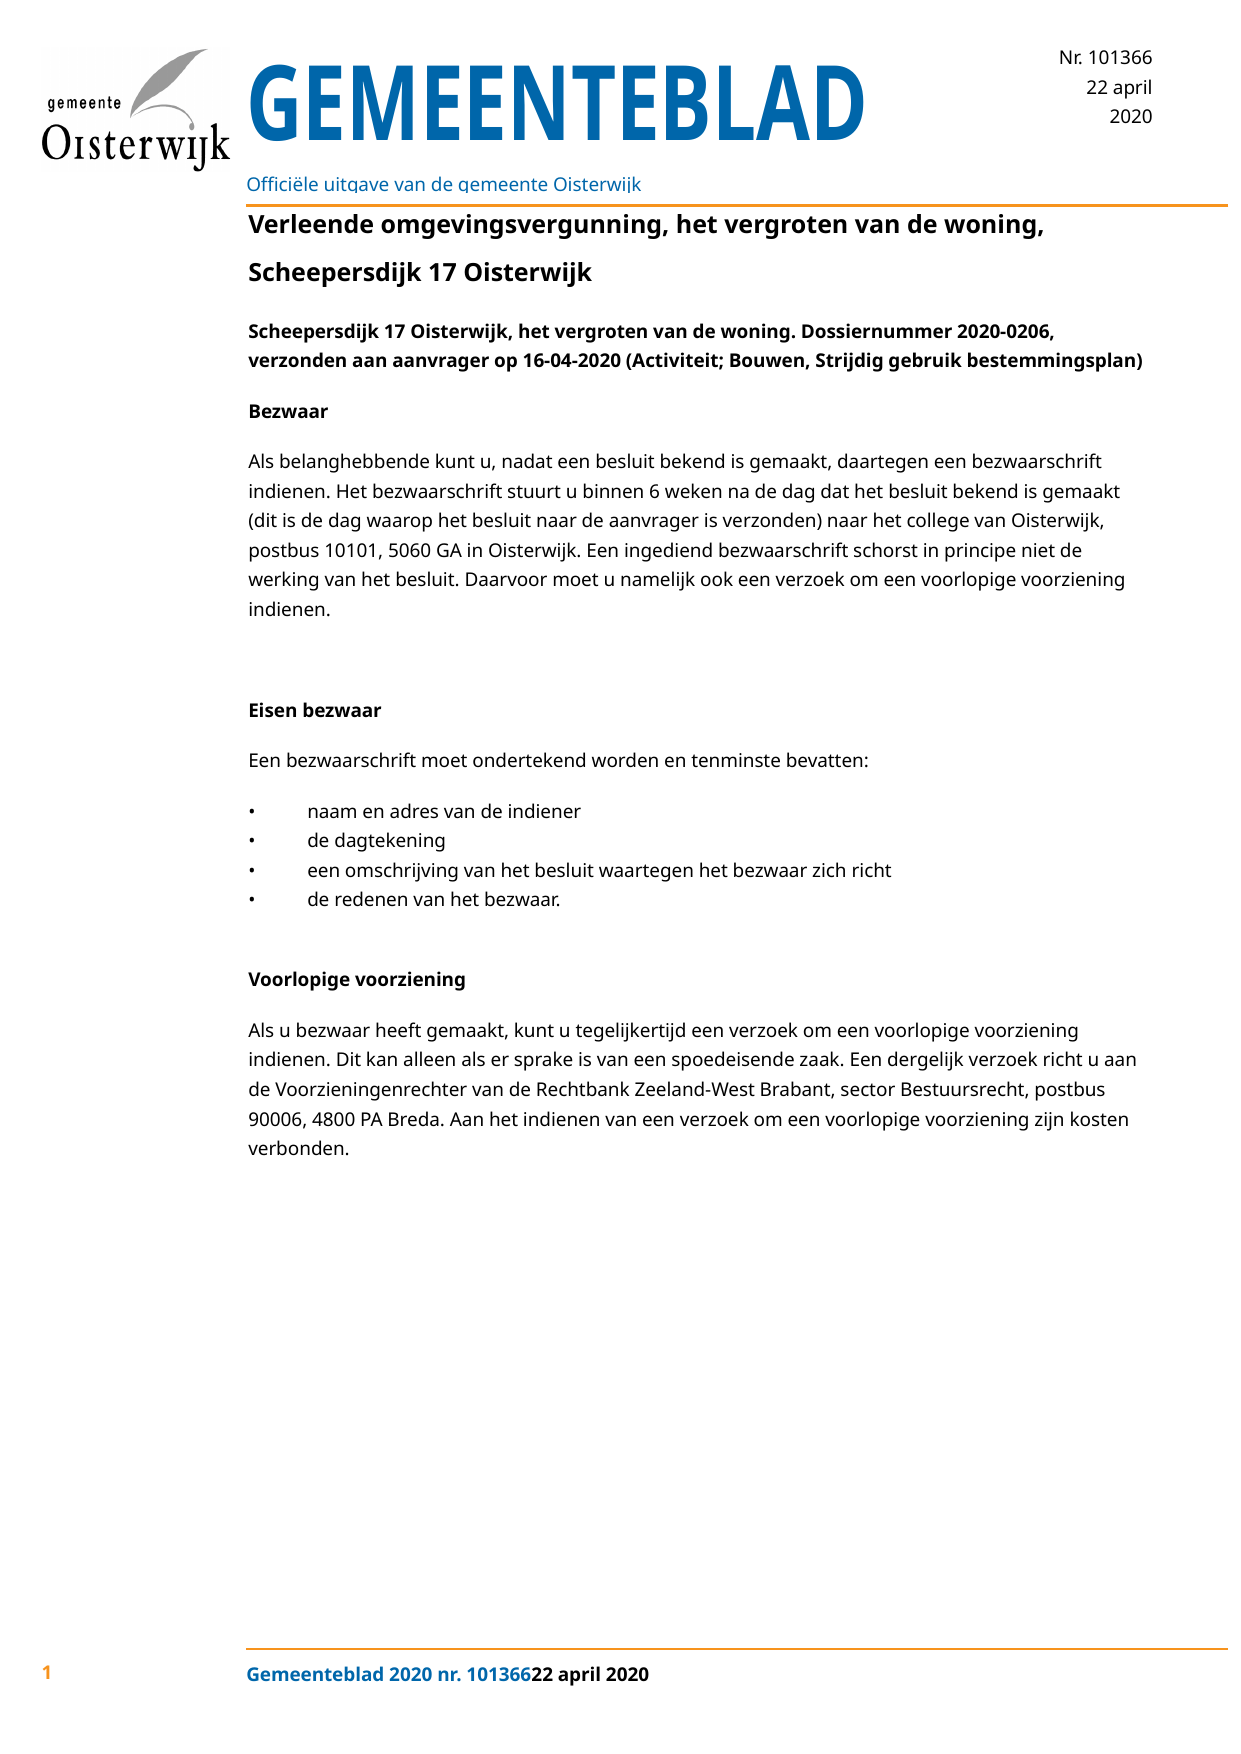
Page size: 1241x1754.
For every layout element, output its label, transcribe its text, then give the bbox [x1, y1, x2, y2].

text Als belanghebbende kunt u, nadat een besluit bekend is gemaakt, daartegen een bezwaarschrift indienen. Het bezwaarschrift stuurt u binnen 6 weken na de dag dat het besluit bekend is gemaakt (dit is de dag waarop het besluit naar de aanvrager is verzonden) naar het college van Oisterwijk, postbus 10101, 5060 GA in Oisterwijk. Een ingediend bezwaarschrift schorst in principe niet de werking van het besluit. Daarvoor moet u namelijk ook een verzoek om een voorlopige voorziening indienen. [248, 448, 1152, 622]
text Bezwaar [248, 398, 1152, 424]
text Een bezwaarschrift moet ondertekend worden en tenminste bevatten: [248, 747, 1152, 773]
text Als u bezwaar heeft gemaakt, kunt u tegelijkertijd een verzoek om een voorlopige voorziening indienen. Dit kan alleen als er sprake is van een spoedeisende zaak. Een dergelijk verzoek richt u aan de Voorzieningenrechter van de Rechtbank Zeeland-West Brabant, sector Bestuursrecht, postbus 90006, 4800 PA Breda. Aan het indienen van een verzoek om een voorlopige voorziening zijn kosten verbonden. [248, 1017, 1152, 1161]
list de redenen van het bezwaar. [248, 887, 1152, 912]
list naam en adres van de indiener [248, 798, 1152, 824]
text Scheepersdijk 17 Oisterwijk, het vergroten van de woning. Dossiernummer 2020-0206, verzonden aan aanvrager op 16-04-2020 (Activiteit; Bouwen, Strijdig gebruik bestemmingsplan) [248, 318, 1152, 373]
text Voorlopige voorziening [248, 967, 1152, 992]
text Verleende omgevingsvergunning, het vergroten van de woning, Scheepersdijk 17 Oisterwijk [248, 207, 1152, 288]
picture [41, 47, 231, 172]
list een omschrijving van het besluit waartegen het bezwaar zich richt [248, 857, 1152, 883]
text Eisen bezwaar [248, 697, 1152, 723]
list de dagtekening [248, 827, 1152, 853]
